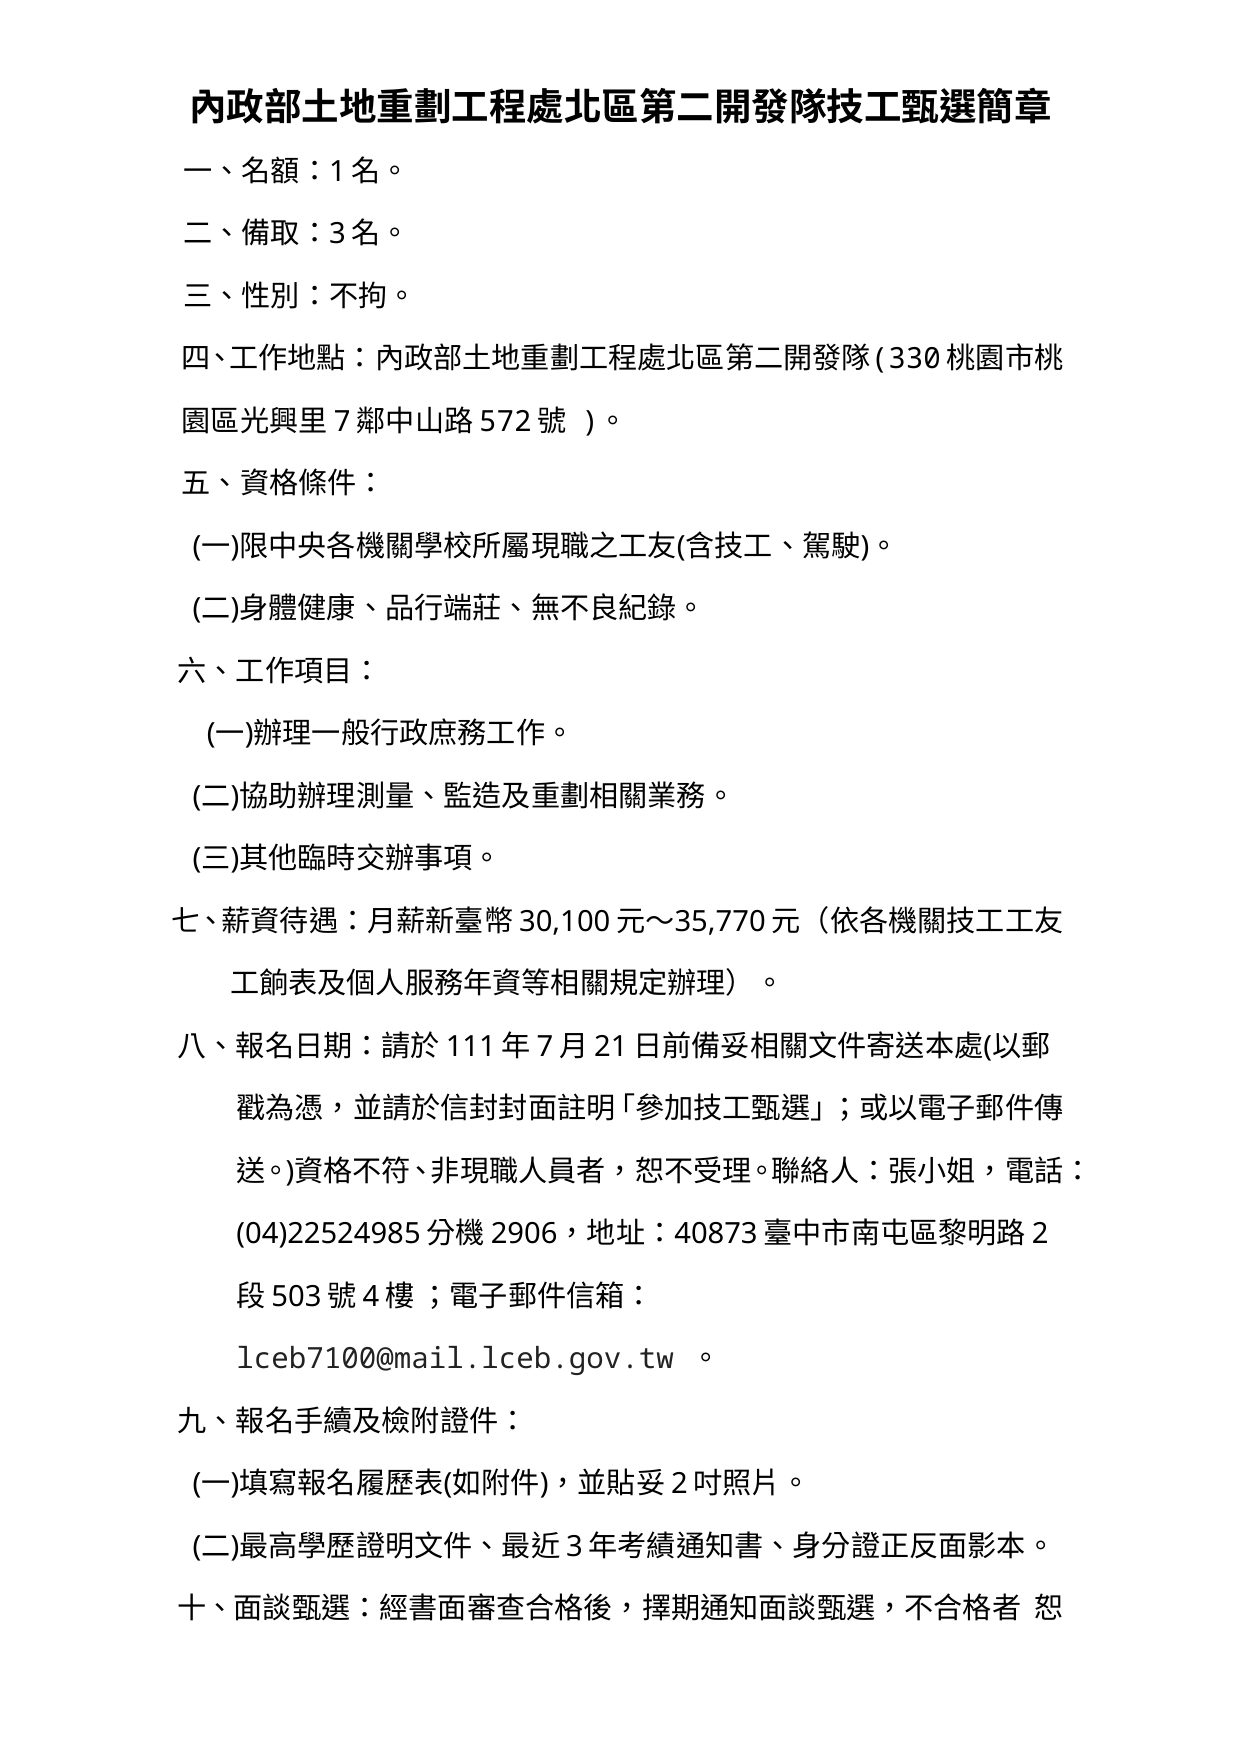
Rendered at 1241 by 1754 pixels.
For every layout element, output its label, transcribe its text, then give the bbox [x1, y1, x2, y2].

text 八、報名日期：請於111年7月21日前備妥相關文件寄送本處(以郵戳為憑，並請於信封封面註明「參加技工甄選」；或以電子郵件傳送。)資格不符、非現職人員者，恕不受理。聯絡人：張小姐，電話：(04)22524985分機2906，地址：40873臺中市南屯區黎明路2段503號4樓 ；電子郵件信箱：lceb7100@mail.lceb.gov.tw 。 [177, 1006, 1063, 1381]
text 十、面談甄選：經書面審查合格後，擇期通知面談甄選，不合格者 恕 [177, 1568, 1063, 1631]
text (二)協助辦理測量、監造及重劃相關業務。 [177, 756, 1063, 818]
text 七、薪資待遇：月薪新臺幣30,100元～35,770元（依各機關技工工友工餉表及個人服務年資等相關規定辦理）。 [171, 881, 1063, 1006]
text (二)最高學歷證明文件、最近3年考績通知書、身分證正反面影本。 [177, 1506, 1063, 1568]
list 五、資格條件： [181, 443, 1063, 506]
text 六、工作項目： [177, 631, 1063, 693]
list 二、備取：3名。 [183, 193, 1063, 256]
text (一)填寫報名履歷表(如附件)，並貼妥2吋照片。 [177, 1443, 1063, 1506]
text 內政部土地重劃工程處北區第二開發隊技工甄選簡章 [177, 77, 1063, 131]
text (二)身體健康、品行端莊、無不良紀錄。 [177, 568, 1063, 631]
text (一)限中央各機關學校所屬現職之工友(含技工、駕駛)。 [177, 506, 1063, 568]
text 九、報名手續及檢附證件： [177, 1381, 1063, 1443]
text (一)辦理一般行政庶務工作。 [207, 693, 1063, 756]
list 三、性別：不拘。 [183, 256, 1063, 318]
text (三)其他臨時交辦事項。 [177, 818, 1063, 881]
list 四、工作地點：內政部土地重劃工程處北區第二開發隊(330桃園市桃園區光興里7鄰中山路572號 )。 [181, 318, 1063, 443]
list 一、名額：1名。 [183, 131, 1063, 193]
